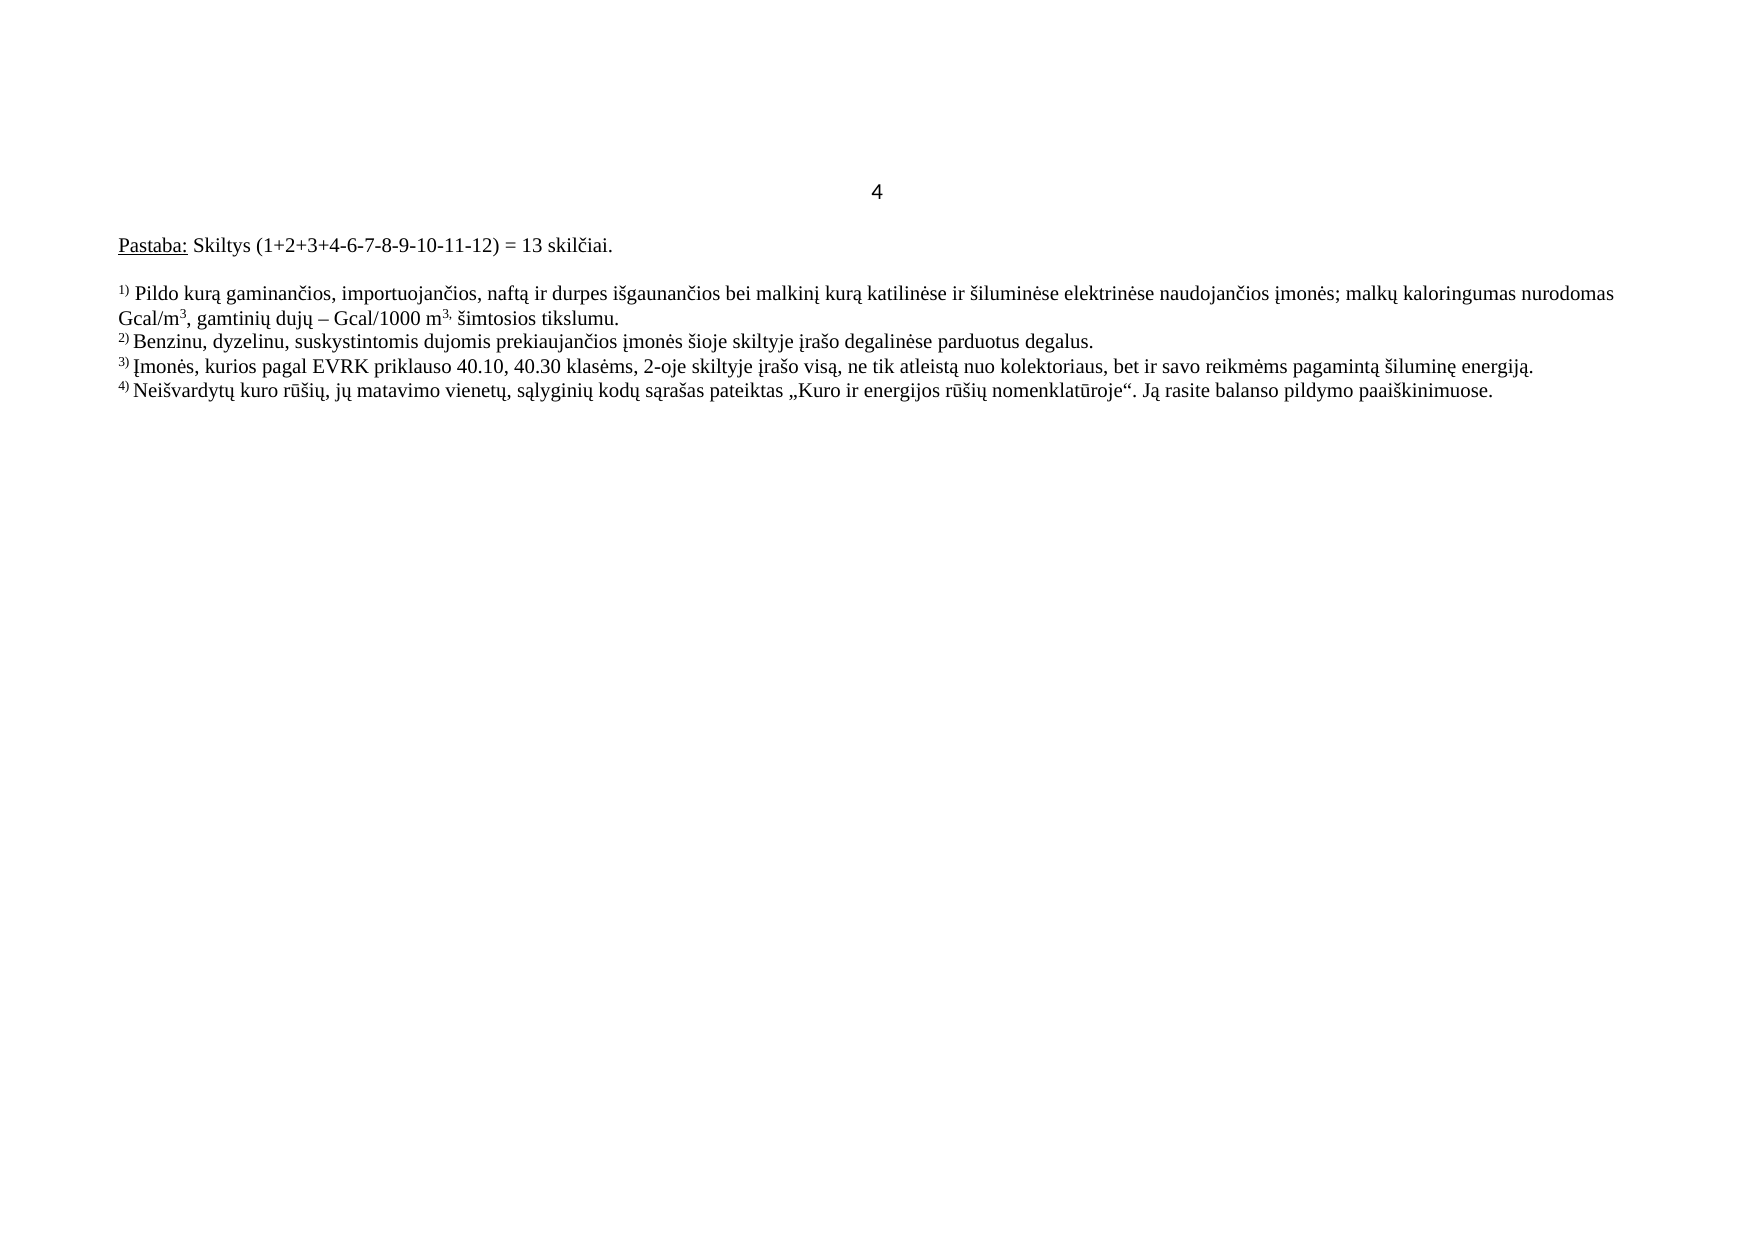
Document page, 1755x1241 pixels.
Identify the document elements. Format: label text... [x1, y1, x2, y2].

text 4) Neišvardytų kuro rūšių, jų matavimo vienetų, sąlyginių kodų sąrašas pateiktas „Kuro ir energijos rūšių nomenklatūroje“. Ją rasite balanso pildymo paaiškinimuose. [118, 378, 1636, 402]
text 2) Benzinu, dyzelinu, suskystintomis dujomis prekiaujančios įmonės šioje skiltyje įrašo degalinėse parduotus degalus. [118, 329, 1636, 353]
text 3) Įmonės, kurios pagal EVRK priklauso 40.10, 40.30 klasėms, 2-oje skiltyje įrašo visą, ne tik atleistą nuo kolektoriaus, bet ir savo reikmėms pagamintą šiluminę energiją. [118, 353, 1636, 378]
text Pastaba: Skiltys (1+2+3+4-6-7-8-9-10-11-12) = 13 skilčiai. [118, 233, 1636, 257]
text 1) Pildo kurą gaminančios, importuojančios, naftą ir durpes išgaunančios bei malkinį kurą katilinėse ir šiluminėse elektrinėse naudojančios įmonės; malkų kaloringumas nurodomas Gcal/m3, gamtinių dujų – Gcal/1000 m3, šimtosios tikslumu. [118, 281, 1636, 329]
